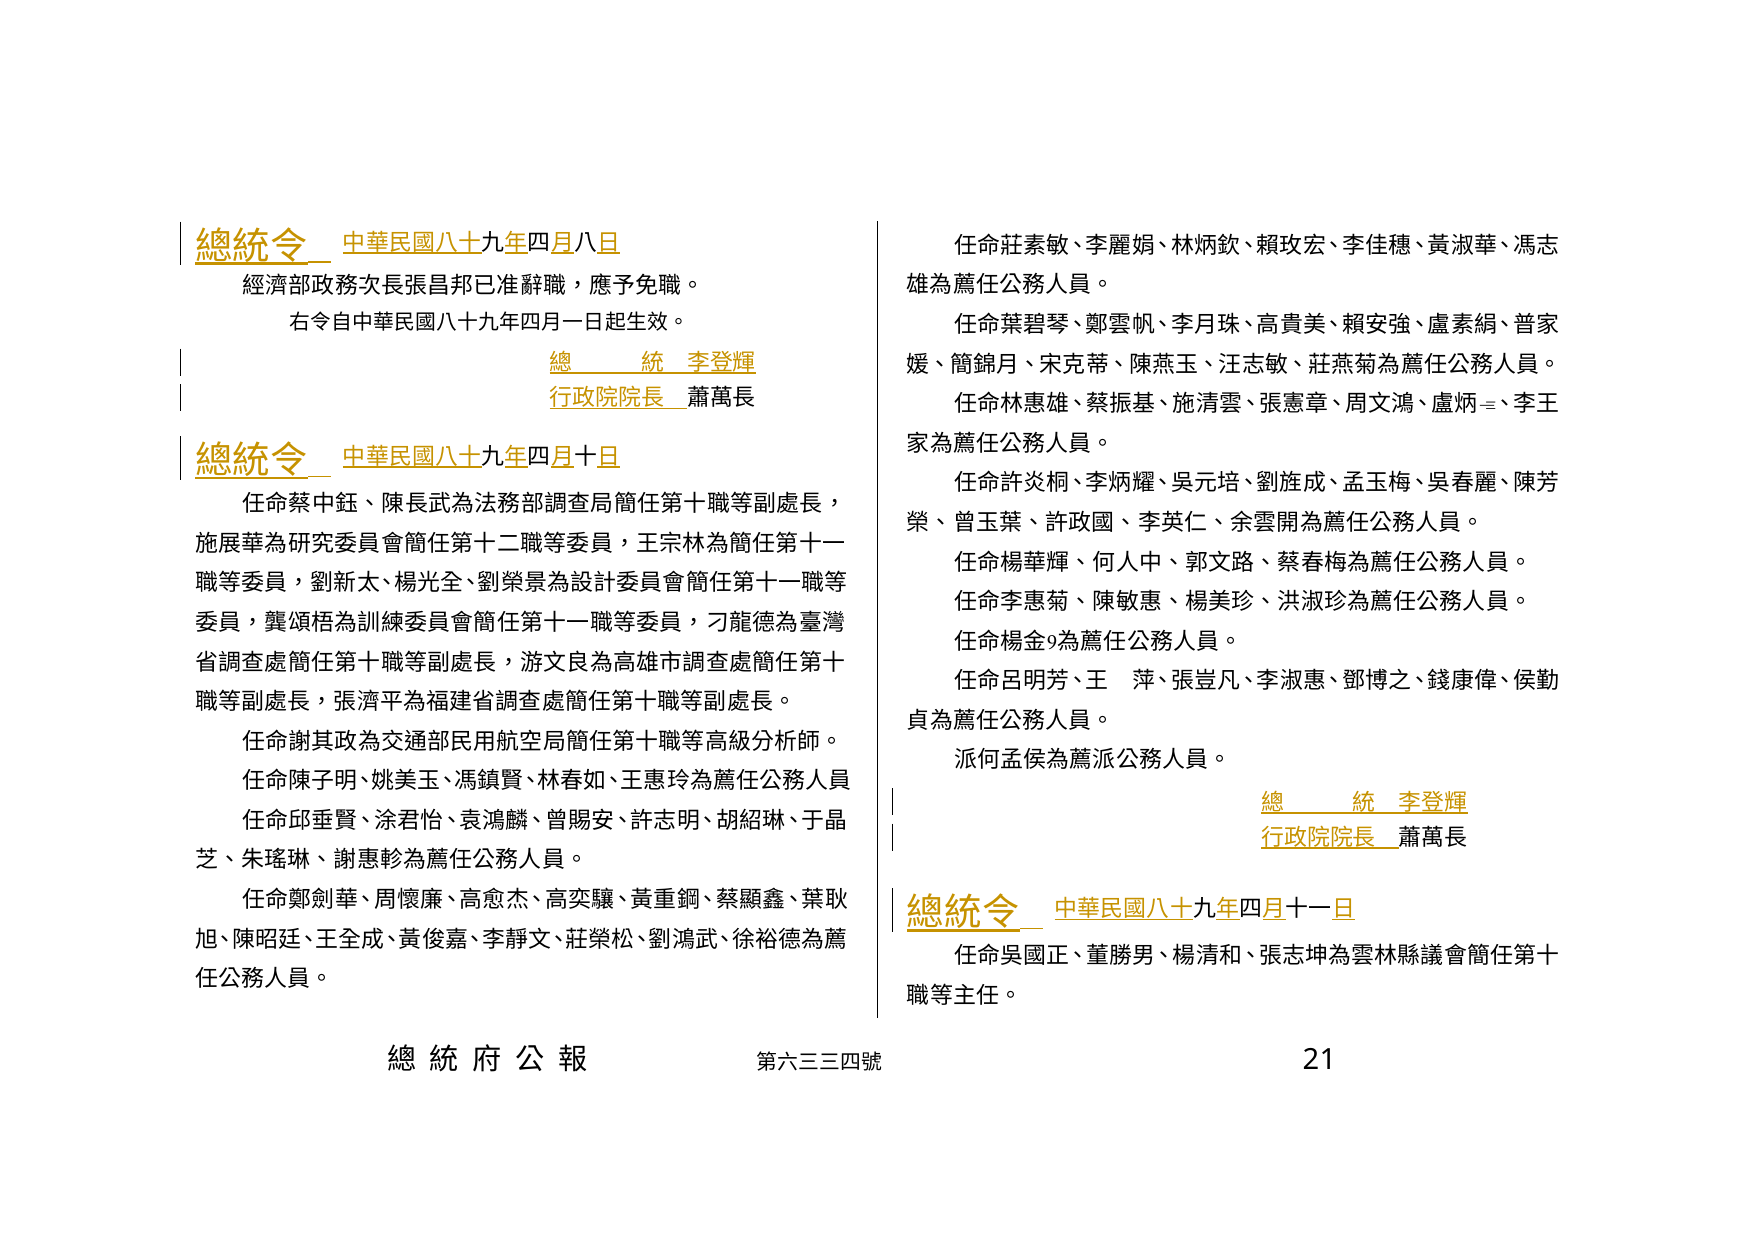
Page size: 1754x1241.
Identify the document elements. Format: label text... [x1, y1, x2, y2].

text 任命楊金為薦任公務人員。 [907, 617, 1559, 657]
text 任命鄭劍華、周懷廉、高愈杰、高奕驤、黃重鋼、蔡顯鑫、葉耿旭、陳昭廷、王全成、黃俊嘉、李靜文、莊榮松、劉鴻武、徐裕德為薦任公務人員。 [195, 876, 847, 994]
text 任命李惠菊、陳敏惠、楊美珍、洪淑珍為薦任公務人員。 [907, 578, 1559, 617]
text 任命蔡中鈺、陳長武為法務部調查局簡任第十職等副處長，施展華為研究委員會簡任第十二職等委員，王宗林為簡任第十一職等委員，劉新太、楊光全、劉榮景為設計委員會簡任第十一職等委員，龔頌梧為訓練委員會簡任第十一職等委員，刁龍德為臺灣省調查處簡任第十職等副處長，游文良為高雄市調查處簡任第十職等副處長，張濟平為福建省調查處簡任第十職等副處長。 [195, 480, 847, 717]
text 經濟部政務次長張昌邦已准辭職，應予免職。 [195, 265, 847, 301]
text 任命陳子明、姚美玉、馮鎮賢、林春如、王惠玲為薦任公務人員。 [195, 757, 847, 797]
text 任命謝其政為交通部民用航空局簡任第十職等高級分析師。 [195, 717, 847, 757]
text 任命葉碧琴、鄭雲帆、李月珠、高貴美、賴安強、盧素絹、普家媛、簡錦月、宋克蒂、陳燕玉、汪志敏、莊燕菊為薦任公務人員。 [907, 301, 1559, 380]
text 派何孟侯為薦派公務人員。 [907, 736, 1559, 776]
text 任命林惠雄、蔡振基、施清雲、張憲章、周文鴻、盧炳、李王家為薦任公務人員。 [907, 380, 1559, 459]
text 任命呂明芳、王 萍、張豈凡、李淑惠、鄧博之、錢康偉、侯勤貞為薦任公務人員。 [907, 657, 1559, 736]
text 任命楊華輝、何人中、郭文路、蔡春梅為薦任公務人員。 [907, 538, 1559, 578]
text 任命許炎桐、李炳耀、吳元培、劉旌成、孟玉梅、吳春麗、陳芳榮、曾玉葉、許政國、李英仁、余雲開為薦任公務人員。 [907, 459, 1559, 538]
table_header 總統令 [904, 888, 1051, 932]
table_header 中華民國八十九年四月十日 [340, 436, 852, 480]
text 總 統 李登輝 [907, 788, 1559, 815]
table_header 總統令 [192, 436, 340, 480]
text 行政院院長 蕭萬長 [907, 824, 1559, 851]
table_header 中華民國八十九年四月八日 [340, 222, 852, 265]
text 任命莊素敏、李麗娟、林炳欽、賴玫宏、李佳穗、黃淑華、馮志雄為薦任公務人員。 [907, 222, 1559, 301]
text 右令自中華民國八十九年四月一日起生效。 [195, 301, 847, 336]
text 行政院院長 蕭萬長 [195, 384, 847, 411]
text 總 統 李登輝 [195, 349, 847, 376]
table_header 中華民國八十九年四月十一日 [1051, 888, 1564, 932]
table_header 總統令 [192, 222, 340, 265]
text 任命吳國正、董勝男、楊清和、張志坤為雲林縣議會簡任第十職等主任。 [907, 932, 1559, 1011]
text 任命邱垂賢、涂君怡、袁鴻麟、曾賜安、許志明、胡紹琳、于晶芝、朱瑤琳、謝惠軫為薦任公務人員。 [195, 797, 847, 876]
